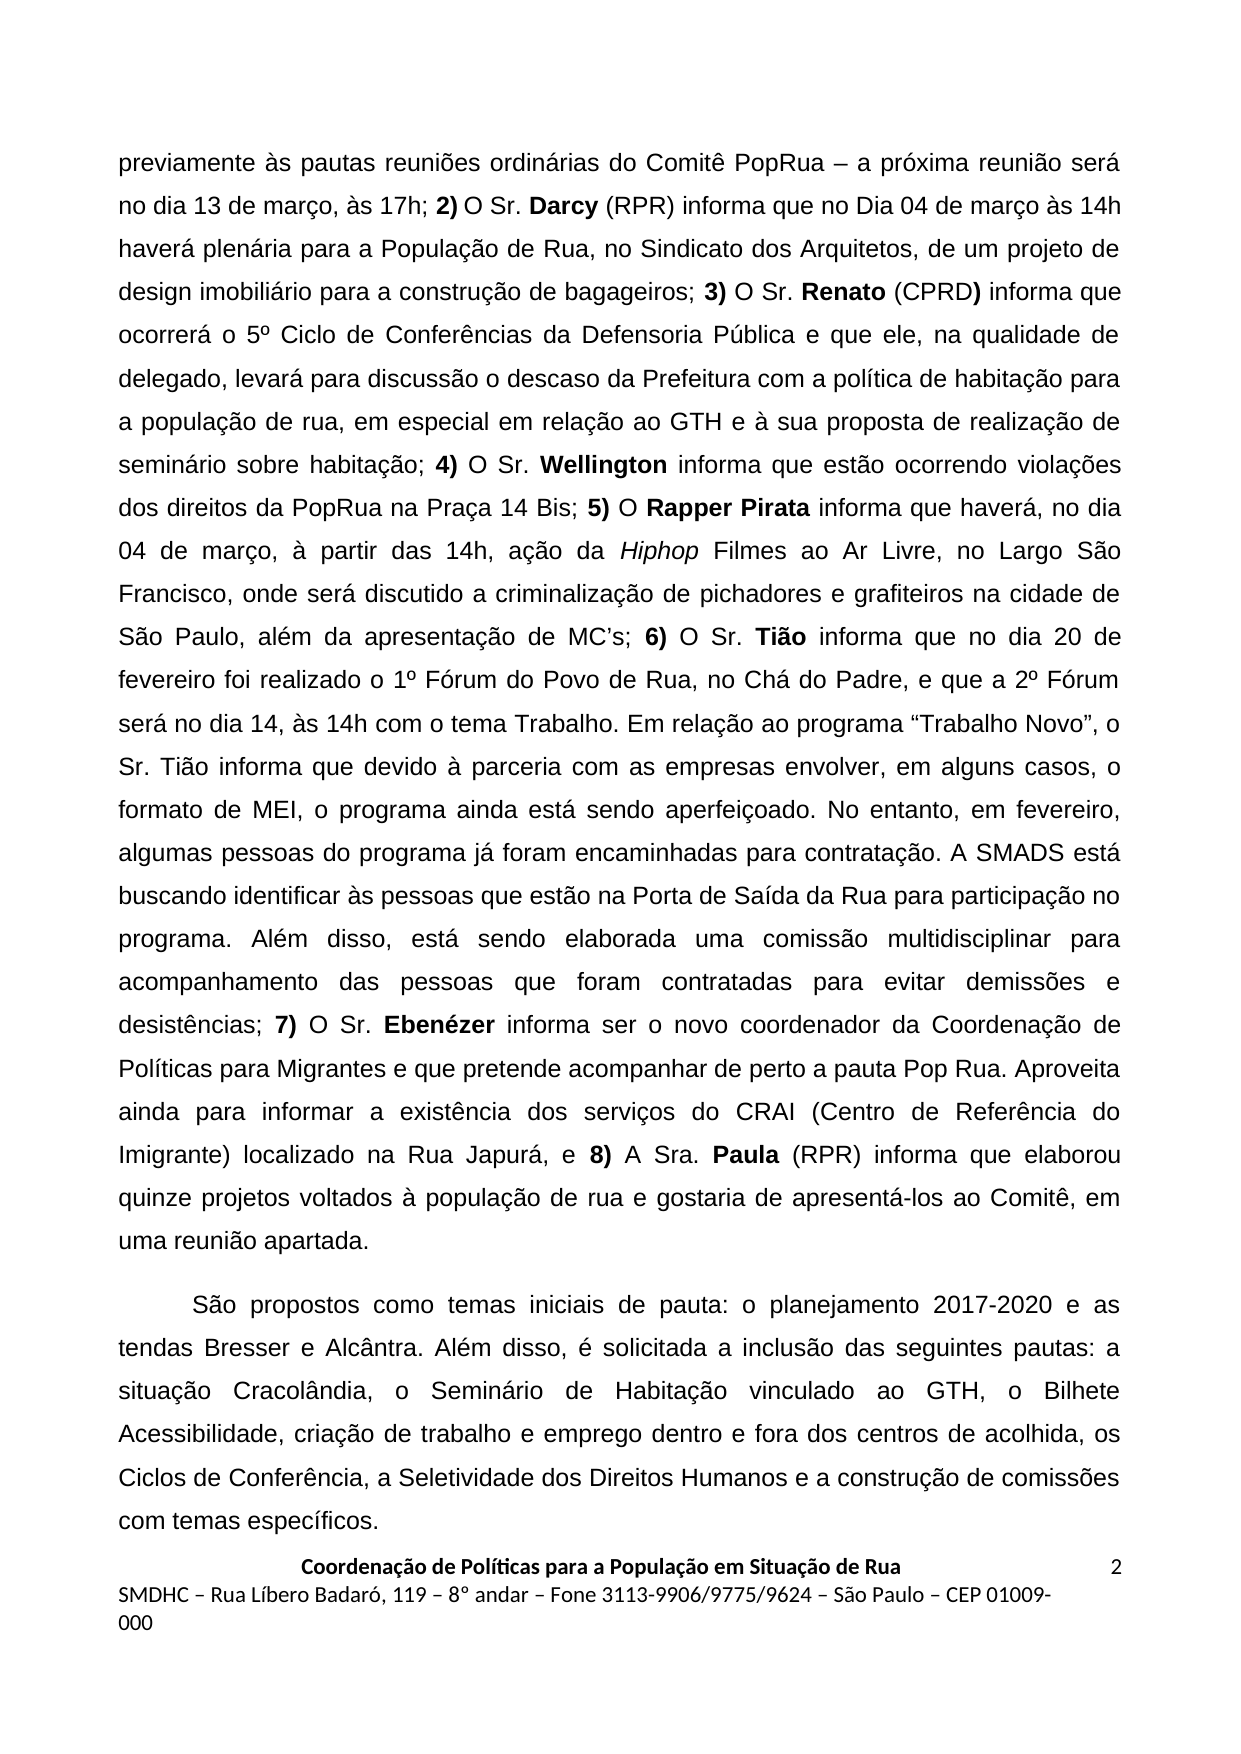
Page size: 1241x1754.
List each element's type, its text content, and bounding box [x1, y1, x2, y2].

text São propostos como temas iniciais de pauta: o planejamento 2017-2020 e as tendas Bresser e Alcântra. Além disso, é solicitada a inclusão das seguintes pautas: a situação Cracolândia, o Seminário de Habitação vinculado ao GTH, o Bilhete Acessibilidade, criação de trabalho e emprego dentro e fora dos centros de acolhida, os Ciclos de Conferência, a Seletividade dos Direitos Humanos e a construção de comissões com temas específicos. [118, 1290, 1122, 1534]
text previamente às pautas reuniões ordinárias do Comitê PopRua – a próxima reunião será no dia 13 de março, às 17h; 2) O Sr. Darcy (RPR) informa que no Dia 04 de março às 14h haverá plenária para a População de Rua, no Sindicato dos Arquitetos, de um projeto de design imobiliário para a construção de bagageiros; 3) O Sr. Renato (CPRD) informa que ocorrerá o 5º Ciclo de Conferências da Defensoria Pública e que ele, na qualidade de delegado, levará para discussão o descaso da Prefeitura com a política de habitação para a população de rua, em especial em relação ao GTH e à sua proposta de realização de seminário sobre habitação; 4) O Sr. Wellington informa que estão ocorrendo violações dos direitos da PopRua na Praça 14 Bis; 5) O Rapper Pirata informa que haverá, no dia 04 de março, à partir das 14h, ação da Hiphop Filmes ao Ar Livre, no Largo São Francisco, onde será discutido a criminalização de pichadores e grafiteiros na cidade de São Paulo, além da apresentação de MC’s; 6) O Sr. Tião informa que no dia 20 de fevereiro foi realizado o 1º Fórum do Povo de Rua, no Chá do Padre, e que a 2º Fórum será no dia 14, às 14h com o tema Trabalho. Em relação ao programa “Trabalho Novo”, o Sr. Tião informa que devido à parceria com as empresas envolver, em alguns casos, o formato de MEI, o programa ainda está sendo aperfeiçoado. No entanto, em fevereiro, algumas pessoas do programa já foram encaminhadas para contratação. A SMADS está buscando identificar às pessoas que estão na Porta de Saída da Rua para participação no programa. Além disso, está sendo elaborada uma comissão multidisciplinar para acompanhamento das pessoas que foram contratadas para evitar demissões e desistências; 7) O Sr. Ebenézer informa ser o novo coordenador da Coordenação de Políticas para Migrantes e que pretende acompanhar de perto a pauta Pop Rua. Aproveita ainda para informar a existência dos serviços do CRAI (Centro de Referência do Imigrante) localizado na Rua Japurá, e 8) A Sra. Paula (RPR) informa que elaborou quinze projetos voltados à população de rua e gostaria de apresentá-los ao Comitê, em uma reunião apartada. [118, 148, 1122, 1255]
